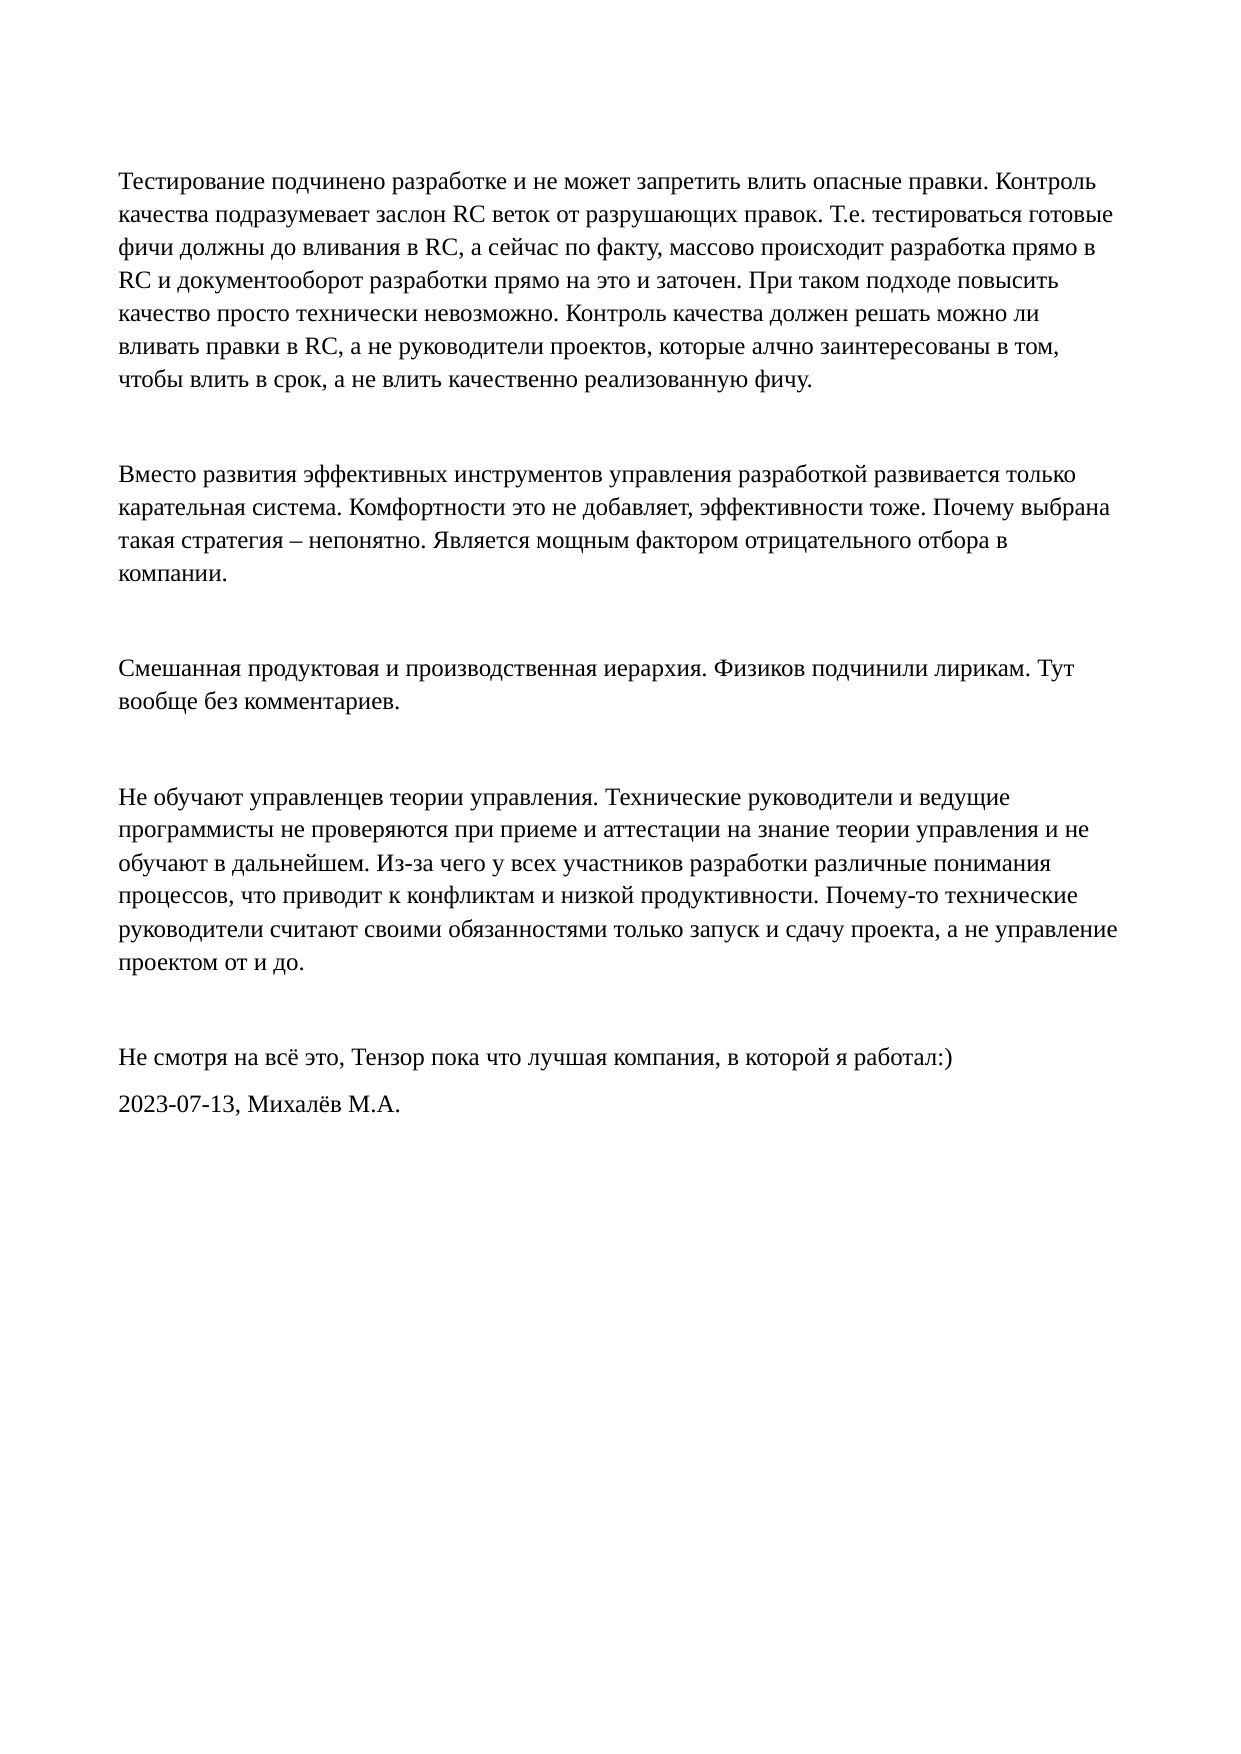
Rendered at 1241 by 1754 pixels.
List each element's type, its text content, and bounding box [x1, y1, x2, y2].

text Не смотря на всё это, Тензор пока что лучшая компания, в которой я работал:) [118, 1042, 1122, 1071]
text Смешанная продуктовая и производственная иерархия. Физиков подчинили лирикам. Тут вообще без комментариев. [118, 653, 1122, 715]
text Не обучают управленцев теории управления. Технические руководители и ведущие программисты не проверяются при приеме и аттестации на знание теории управления и не обучают в дальнейшем. Из-за чего у всех участников разработки различные понимания процессов, что приводит к конфликтам и низкой продуктивности. Почему-то технические руководители считают своими обязанностями только запуск и сдачу проекта, а не управление проектом от и до. [118, 782, 1122, 975]
text 2023-07-13, Михалёв М.А. [118, 1089, 1122, 1118]
text Вместо развития эффективных инструментов управления разработкой развивается только карательная система. Комфортности это не добавляет, эффективности тоже. Почему выбрана такая стратегия – непонятно. Является мощным фактором отрицательного отбора в компании. [118, 459, 1122, 587]
text Тестирование подчинено разработке и не может запретить влить опасные правки. Контроль качества подразумевает заслон RC веток от разрушающих правок. Т.е. тестироваться готовые фичи должны до вливания в RC, а сейчас по факту, массово происходит разработка прямо в RC и документооборот разработки прямо на это и заточен. При таком подходе повысить качество просто технически невозможно. Контроль качества должен решать можно ли вливать правки в RC, а не руководители проектов, которые алчно заинтересованы в том, чтобы влить в срок, а не влить качественно реализованную фичу. [118, 166, 1122, 393]
